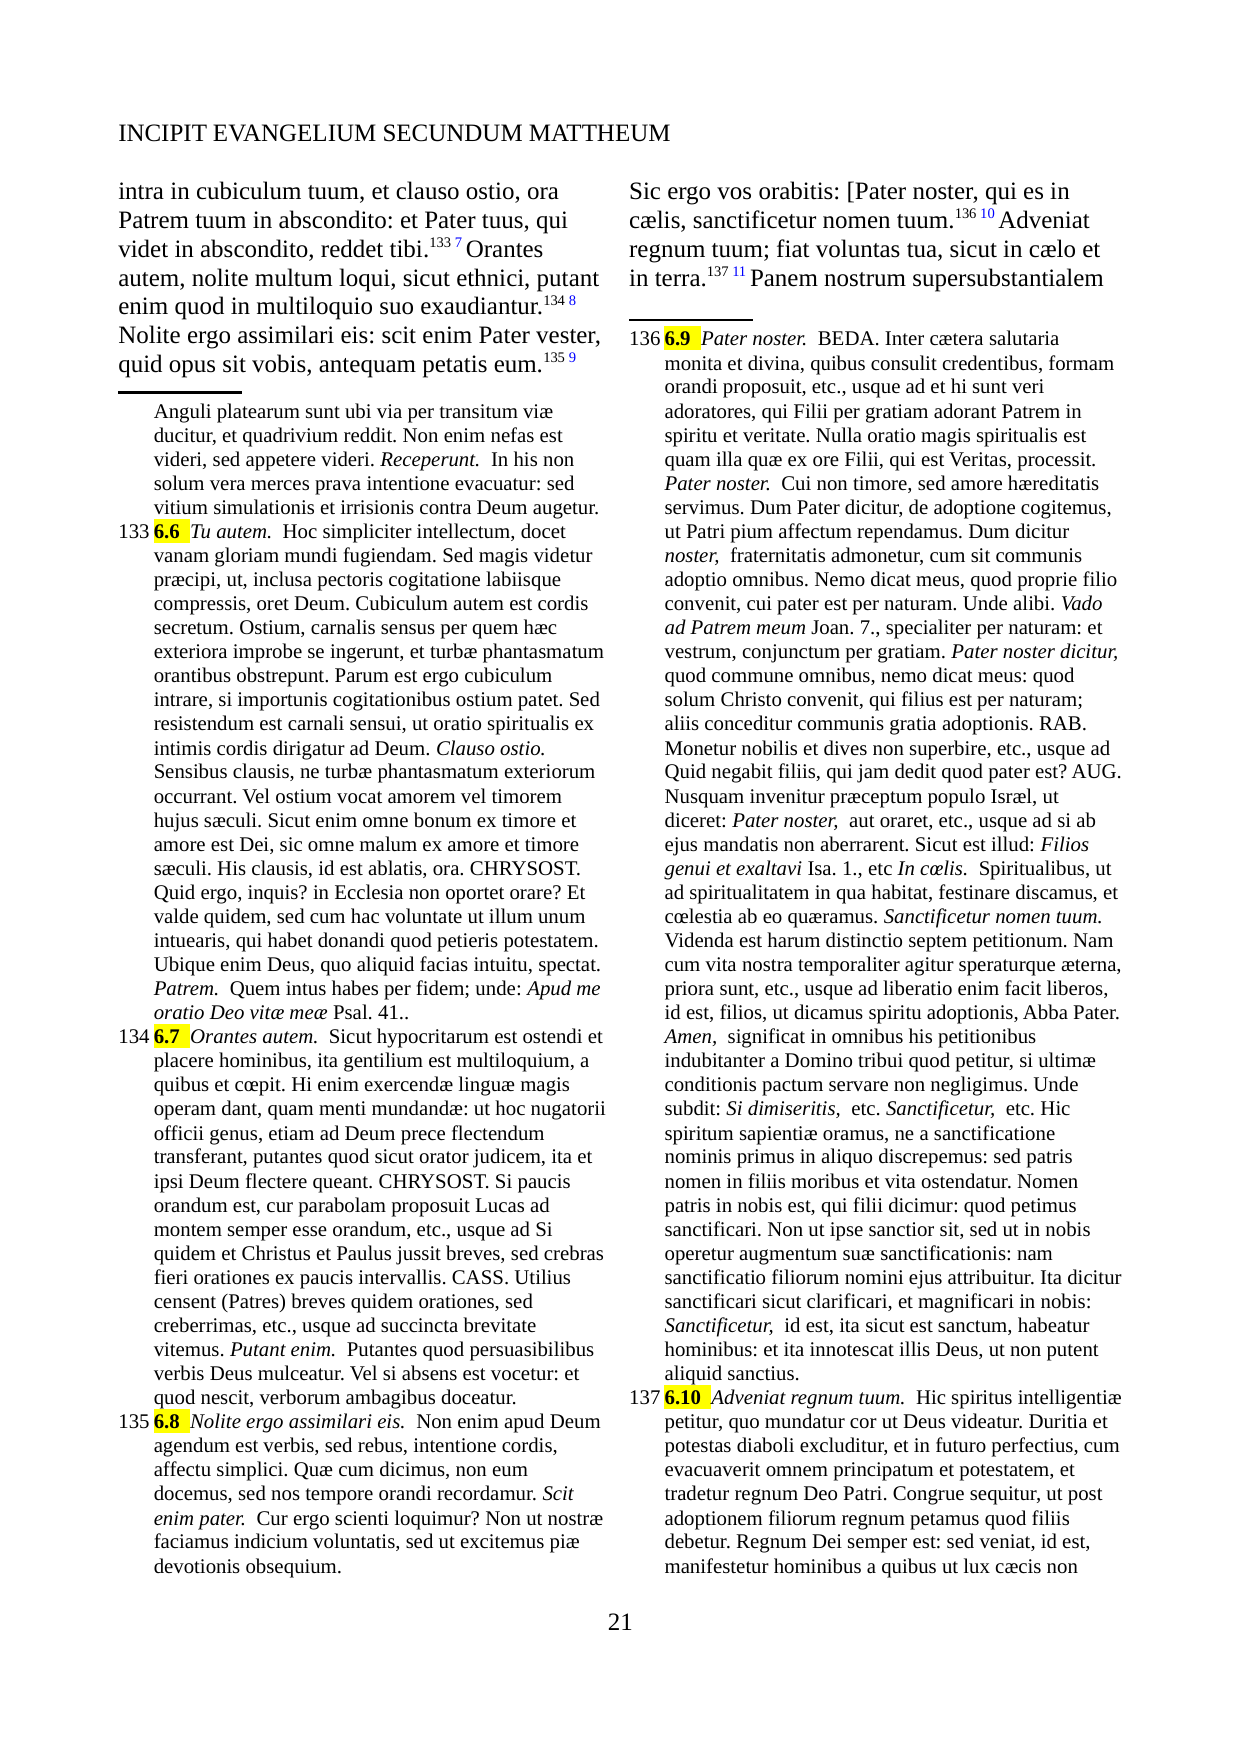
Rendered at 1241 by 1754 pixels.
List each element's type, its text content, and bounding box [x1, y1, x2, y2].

text Anguli platearum sunt ubi via per transitum viæ ducitur, et quadrivium reddit. Non enim nefas est videri, sed appetere videri. Receperunt. In his non solum vera merces prava intentione evacuatur: sed vitium simulationis et irrisionis contra Deum augetur. [118, 398, 611, 519]
text 6.10 Adveniat regnum tuum. Hic spiritus intelligentiæ petitur, quo mundatur cor ut Deus videatur. Duritia et potestas diaboli excluditur, et in futuro perfectius, cum evacuaverit omnem principatum et potestatem, et tradetur regnum Deo Patri. Congrue sequitur, ut post adoptionem filiorum regnum petamus quod filiis debetur. Regnum Dei semper est: sed veniat, id est, manifestetur hominibus a quibus ut lux cæcis non [629, 1385, 1122, 1578]
text 6.6 Tu autem. Hoc simpliciter intellectum, docet vanam gloriam mundi fugiendam. Sed magis videtur præcipi, ut, inclusa pectoris cogitatione labiisque compressis, oret Deum. Cubiculum autem est cordis secretum. Ostium, carnalis sensus per quem hæc exteriora improbe se ingerunt, et turbæ phantasmatum orantibus obstrepunt. Parum est ergo cubiculum intrare, si importunis cogitationibus ostium patet. Sed resistendum est carnali sensui, ut oratio spiritualis ex intimis cordis dirigatur ad Deum. Clauso ostio. Sensibus clausis, ne turbæ phantasmatum exteriorum occurrant. Vel ostium vocat amorem vel timorem hujus sæculi. Sicut enim omne bonum ex timore et amore est Dei, sic omne malum ex amore et timore sæculi. His clausis, id est ablatis, ora. CHRYSOST. Quid ergo, inquis? in Ecclesia non oportet orare? Et valde quidem, sed cum hac voluntate ut illum unum intuearis, qui habet donandi quod petieris potestatem. Ubique enim Deus, quo aliquid facias intuitu, spectat. Patrem. Quem intus habes per fidem; unde: Apud me oratio Deo vitæ meæ Psal. 41.. [118, 519, 611, 1024]
text 6.9 Pater noster. BEDA. Inter cætera salutaria monita et divina, quibus consulit credentibus, formam orandi proposuit, etc., usque ad et hi sunt veri adoratores, qui Filii per gratiam adorant Patrem in spiritu et veritate. Nulla oratio magis spiritualis est quam illa quæ ex ore Filii, qui est Veritas, processit. Pater noster. Cui non timore, sed amore hæreditatis servimus. Dum Pater dicitur, de adoptione cogitemus, ut Patri pium affectum rependamus. Dum dicitur noster, fraternitatis admonetur, cum sit communis adoptio omnibus. Nemo dicat meus, quod proprie filio convenit, cui pater est per naturam. Unde alibi. Vado ad Patrem meum Joan. 7., specialiter per naturam: et vestrum, conjunctum per gratiam. Pater noster dicitur, quod commune omnibus, nemo dicat meus: quod solum Christo convenit, qui filius est per naturam; aliis conceditur communis gratia adoptionis. RAB. Monetur nobilis et dives non superbire, etc., usque ad Quid negabit filiis, qui jam dedit quod pater est? AUG. Nusquam invenitur præceptum populo Isræl, ut diceret: Pater noster, aut oraret, etc., usque ad si ab ejus mandatis non aberrarent. Sicut est illud: Filios genui et exaltavi Isa. 1., etc In cœlis. Spiritualibus, ut ad spiritualitatem in qua habitat, festinare discamus, et cœlestia ab eo quæramus. Sanctificetur nomen tuum. Videnda est harum distinctio septem petitionum. Nam cum vita nostra temporaliter agitur speraturque æterna, priora sunt, etc., usque ad liberatio enim facit liberos, id est, filios, ut dicamus spiritu adoptionis, Abba Pater. Amen, significat in omnibus his petitionibus indubitanter a Domino tribui quod petitur, si ultimæ conditionis pactum servare non negligimus. Unde subdit: Si dimiseritis, etc. Sanctificetur, etc. Hic spiritum sapientiæ oramus, ne a sanctificatione nominis primus in aliquo discrepemus: sed patris nomen in filiis moribus et vita ostendatur. Nomen patris in nobis est, qui filii dicimur: quod petimus sanctificari. Non ut ipse sanctior sit, sed ut in nobis operetur augmentum suæ sanctificationis: nam sanctificatio filiorum nomini ejus attribuitur. Ita dicitur sanctificari sicut clarificari, et magnificari in nobis: Sanctificetur, id est, ita sicut est sanctum, habeatur hominibus: et ita innotescat illis Deus, ut non putent aliquid sanctius. [629, 326, 1122, 1385]
text 6.8 Nolite ergo assimilari eis. Non enim apud Deum agendum est verbis, sed rebus, intentione cordis, affectu simplici. Quæ cum dicimus, non eum docemus, sed nos tempore orandi recordamur. Scit enim pater. Cur ergo scienti loquimur? Non ut nostræ faciamus indicium voluntatis, sed ut excitemus piæ devotionis obsequium. [118, 1409, 611, 1578]
text 6.7 Orantes autem. Sicut hypocritarum est ostendi et placere hominibus, ita gentilium est multiloquium, a quibus et cœpit. Hi enim exercendæ linguæ magis operam dant, quam menti mundandæ: ut hoc nugatorii officii genus, etiam ad Deum prece flectendum transferant, putantes quod sicut orator judicem, ita et ipsi Deum flectere queant. CHRYSOST. Si paucis orandum est, cur parabolam proposuit Lucas ad montem semper esse orandum, etc., usque ad Si quidem et Christus et Paulus jussit breves, sed crebras fieri orationes ex paucis intervallis. CASS. Utilius censent (Patres) breves quidem orationes, sed creberrimas, etc., usque ad succincta brevitate vitemus. Putant enim. Putantes quod persuasibilibus verbis Deus mulceatur. Vel si absens est vocetur: et quod nescit, verborum ambagibus doceatur. [118, 1024, 611, 1409]
text 6 Attendite ne justitiam vestram faciatis coram hominibus, ut videamini ab eis: alioquin mercedem non habebitis apud Patrem vestrum qui in cælis est. 2 Cum ergo facis eleemosynam, noli tuba canere ante te, sicut hypocritæ faciunt in synagogis, et in vicis, ut honorificentur ab hominibus. Amen dico vobis, receperunt mercedem suam. 3 Te autem faciente eleemosynam, nesciat sinistra tua quid faciat dextera tua: 4 ut sit eleemosyna tua in abscondito, et Pater tuus, qui videt in abscondito, reddet tibi. 5 Et cum oratis, non eritis sicut hypocritæ qui amant in synagogis et in angulis platearum stantes orare, ut videantur ab hominibus: amen dico vobis, receperunt mercedem suam. 6 Tu autem cum oraveris, intra in cubiculum tuum, et clauso ostio, ora Patrem tuum in abscondito: et Pater tuus, qui videt in abscondito, reddet tibi. 7 Orantes autem, nolite multum loqui, sicut ethnici, putant enim quod in multiloquio suo exaudiantur. 8 Nolite ergo assimilari eis: scit enim Pater vester, quid opus sit vobis, antequam petatis eum. 9 Sic ergo vos orabitis: [Pater noster, qui es in cælis, sanctificetur nomen tuum. 10 Adveniat regnum tuum; fiat voluntas tua, sicut in cælo et in terra. 11 Panem nostrum supersubstantialem da nobis hodie, 12 et dimitte nobis debita nostra, sicut et nos dimittimus debitoribus nostris. 13 Et ne nos inducas in tentationem, sed libera nos a malo. Amen.] 14 Si enim dimiseritis hominibus peccata eorum: dimittet et vobis Pater vester cælestis delicta vestra. 15 Si autem non dimiseritis hominibus: nec Pater vester dimittet vobis peccata vestra. 16 Cum autem jejunatis, nolite fieri sicut hypocritæ, tristes. Exterminant enim facies suas, ut appareant hominibus jejunantes. Amen dico vobis, quia receperunt mercedem suam. 17 Tu autem, cum jejunas, unge caput tuum, et faciem tuam lava, 18 ne videaris hominibus jejunans, sed Patri tuo, qui est in abscondito: et Pater tuus, qui videt in abscondito, reddet tibi. 19 Nolite thesaurizare vobis thesauros in terra: ubi ærugo, et tinea demolitur: et ubi fures effodiunt, et furantur. 20 Thesaurizate autem vobis thesauros in cælo, ubi neque ærugo, neque tinea demolitur, et ubi fures non effodiunt, nec furantur. 21 Ubi enim est thesaurus tuus, ibi est et cor tuum. 22 Lucerna corporis tui est oculus tuus. Si oculus tuus fuerit simplex, totum corpus tuum lucidum erit. 23 Si autem oculus tuus fuerit nequam, totum corpus tuum tenebrosum erit. Si ergo lumen, quod in te est, tenebræ sunt: ipsæ tenebræ quantæ erunt? 24 Nemo potest duobus dominis servire: aut enim unum odio habebit, et alterum diliget: aut unum sustinebit, et alterum contemnet. Non potestis Deo servire et mammonæ. 25 Ideo dico vobis, ne solliciti sitis animæ vestræ quid manducetis, neque corpori vestro quid induamini. Nonne anima plus est quam esca, et corpus plus quam vestimentum? 26 Respicite volatilia cæli, quoniam non serunt, neque metunt, neque congregant in horrea: et Pater vester cælestis pascit illa. Nonne vos magis pluris estis illis? 27 Quis autem vestrum cogitans potest adjicere ad staturam suam cubitum unum? 28 Et de vestimento quid solliciti estis? Considerate lilia agri quomodo crescunt: non laborant, neque nent. 29 Dico autem vobis, quoniam nec Salomon in omni gloria sua coopertus est sicut unum ex istis. 30 Si autem fœnum agri, quod hodie est, et cras in clibanum mittitur, Deus sic vestit, quanto magis vos modicæ fidei? 31 Nolite ergo solliciti esse, dicentes: Quid manducabimus, aut quid bibemus, aut quo operiemur? 32 hæc enim omnia gentes inquirunt. Scit enim Pater vester, quia his omnibus indigetis. 33 Quærite ergo primum regnum Dei, et justitiam ejus: et hæc omnia adjicientur vobis. 34 Nolite ergo solliciti esse in crastinum. Crastinus enim dies sollicitus erit sibi ipsi: sufficit diei malitia sua. [118, 176, 611, 378]
